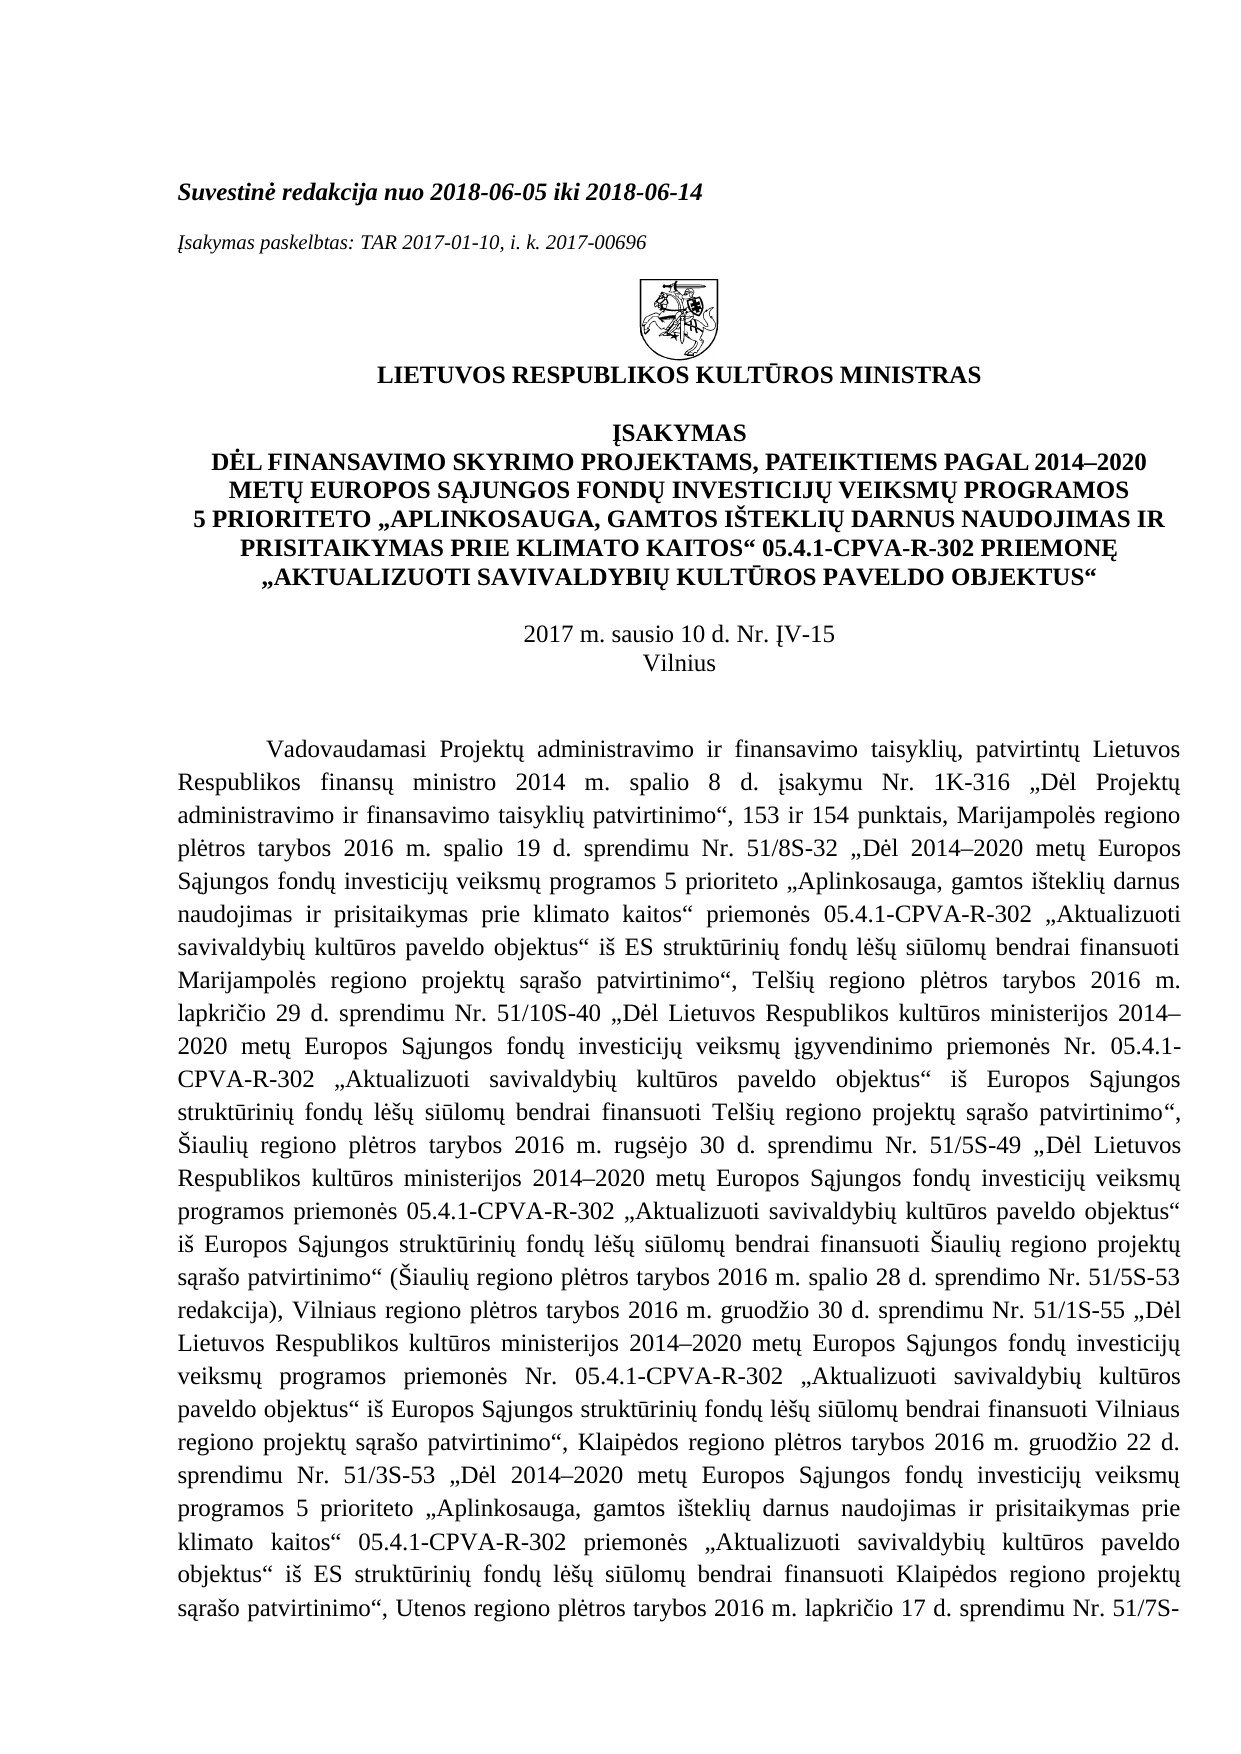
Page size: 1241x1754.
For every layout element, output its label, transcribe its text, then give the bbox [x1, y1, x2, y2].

text LIETUVOS RESPUBLIKOS KULTŪROS MINISTRAS [177, 360, 1181, 389]
text Vadovaudamasi Projektų administravimo ir finansavimo taisyklių, patvirtintų Lietuvos Respublikos finansų ministro 2014 m. spalio 8 d. įsakymu Nr. 1K-316 „Dėl Projektų administravimo ir finansavimo taisyklių patvirtinimo“, 153 ir 154 punktais, Marijampolės regiono plėtros tarybos 2016 m. spalio 19 d. sprendimu Nr. 51/8S-32 „Dėl 2014–2020 metų Europos Sąjungos fondų investicijų veiksmų programos 5 prioriteto „Aplinkosauga, gamtos išteklių darnus naudojimas ir prisitaikymas prie klimato kaitos“ priemonės 05.4.1-CPVA-R-302 „Aktualizuoti savivaldybių kultūros paveldo objektus“ iš ES struktūrinių fondų lėšų siūlomų bendrai finansuoti Marijampolės regiono projektų sąrašo patvirtinimo“, Telšių regiono plėtros tarybos 2016 m. lapkričio 29 d. sprendimu Nr. 51/10S-40 „Dėl Lietuvos Respublikos kultūros ministerijos 2014–2020 metų Europos Sąjungos fondų investicijų veiksmų įgyvendinimo priemonės Nr. 05.4.1-CPVA-R-302 „Aktualizuoti savivaldybių kultūros paveldo objektus“ iš Europos Sąjungos struktūrinių fondų lėšų siūlomų bendrai finansuoti Telšių regiono projektų sąrašo patvirtinimo“, Šiaulių regiono plėtros tarybos 2016 m. rugsėjo 30 d. sprendimu Nr. 51/5S-49 „Dėl Lietuvos Respublikos kultūros ministerijos 2014–2020 metų Europos Sąjungos fondų investicijų veiksmų programos priemonės 05.4.1-CPVA-R-302 „Aktualizuoti savivaldybių kultūros paveldo objektus“ iš Europos Sąjungos struktūrinių fondų lėšų siūlomų bendrai finansuoti Šiaulių regiono projektų sąrašo patvirtinimo“ (Šiaulių regiono plėtros tarybos 2016 m. spalio 28 d. sprendimo Nr. 51/5S-53 redakcija), Vilniaus regiono plėtros tarybos 2016 m. gruodžio 30 d. sprendimu Nr. 51/1S-55 „Dėl Lietuvos Respublikos kultūros ministerijos 2014–2020 metų Europos Sąjungos fondų investicijų veiksmų programos priemonės Nr. 05.4.1-CPVA-R-302 „Aktualizuoti savivaldybių kultūros paveldo objektus“ iš Europos Sąjungos struktūrinių fondų lėšų siūlomų bendrai finansuoti Vilniaus regiono projektų sąrašo patvirtinimo“, Klaipėdos regiono plėtros tarybos 2016 m. gruodžio 22 d. sprendimu Nr. 51/3S-53 „Dėl 2014–2020 metų Europos Sąjungos fondų investicijų veiksmų programos 5 prioriteto „Aplinkosauga, gamtos išteklių darnus naudojimas ir prisitaikymas prie klimato kaitos“ 05.4.1-CPVA-R-302 priemonės „Aktualizuoti savivaldybių kultūros paveldo objektus“ iš ES struktūrinių fondų lėšų siūlomų bendrai finansuoti Klaipėdos regiono projektų sąrašo patvirtinimo“, Utenos regiono plėtros tarybos 2016 m. lapkričio 17 d. sprendimu Nr. 51/7S- [177, 734, 1181, 1621]
text ĮSAKYMAS [177, 418, 1181, 447]
text Įsakymas paskelbtas: TAR 2017-01-10, i. k. 2017-00696 [177, 230, 1181, 254]
text DĖL FINANSAVIMO SKYRIMO PROJEKTAMS, PATEIKTIEMS PAGAL 2014–2020 METŲ EUROPOS SĄJUNGOS FONDŲ INVESTICIJŲ VEIKSMŲ PROGRAMOS [177, 447, 1181, 504]
text „AKTUALIZUOTI SAVIVALDYBIŲ KULTŪROS PAVELDO OBJEKTUS“ [177, 562, 1181, 590]
text Suvestinė redakcija nuo 2018-06-05 iki 2018-06-14 [177, 177, 1181, 206]
text 5 PRIORITETO „APLINKOSAUGA, GAMTOS IŠTEKLIŲ DARNUS NAUDOJIMAS IR PRISITAIKYMAS PRIE KLIMATO KAITOS“ 05.4.1-CPVA-R-302 PRIEMONĘ [177, 504, 1181, 562]
text Vilnius [177, 648, 1181, 677]
text 2017 m. sausio 10 d. Nr. ĮV-15 [177, 619, 1181, 648]
